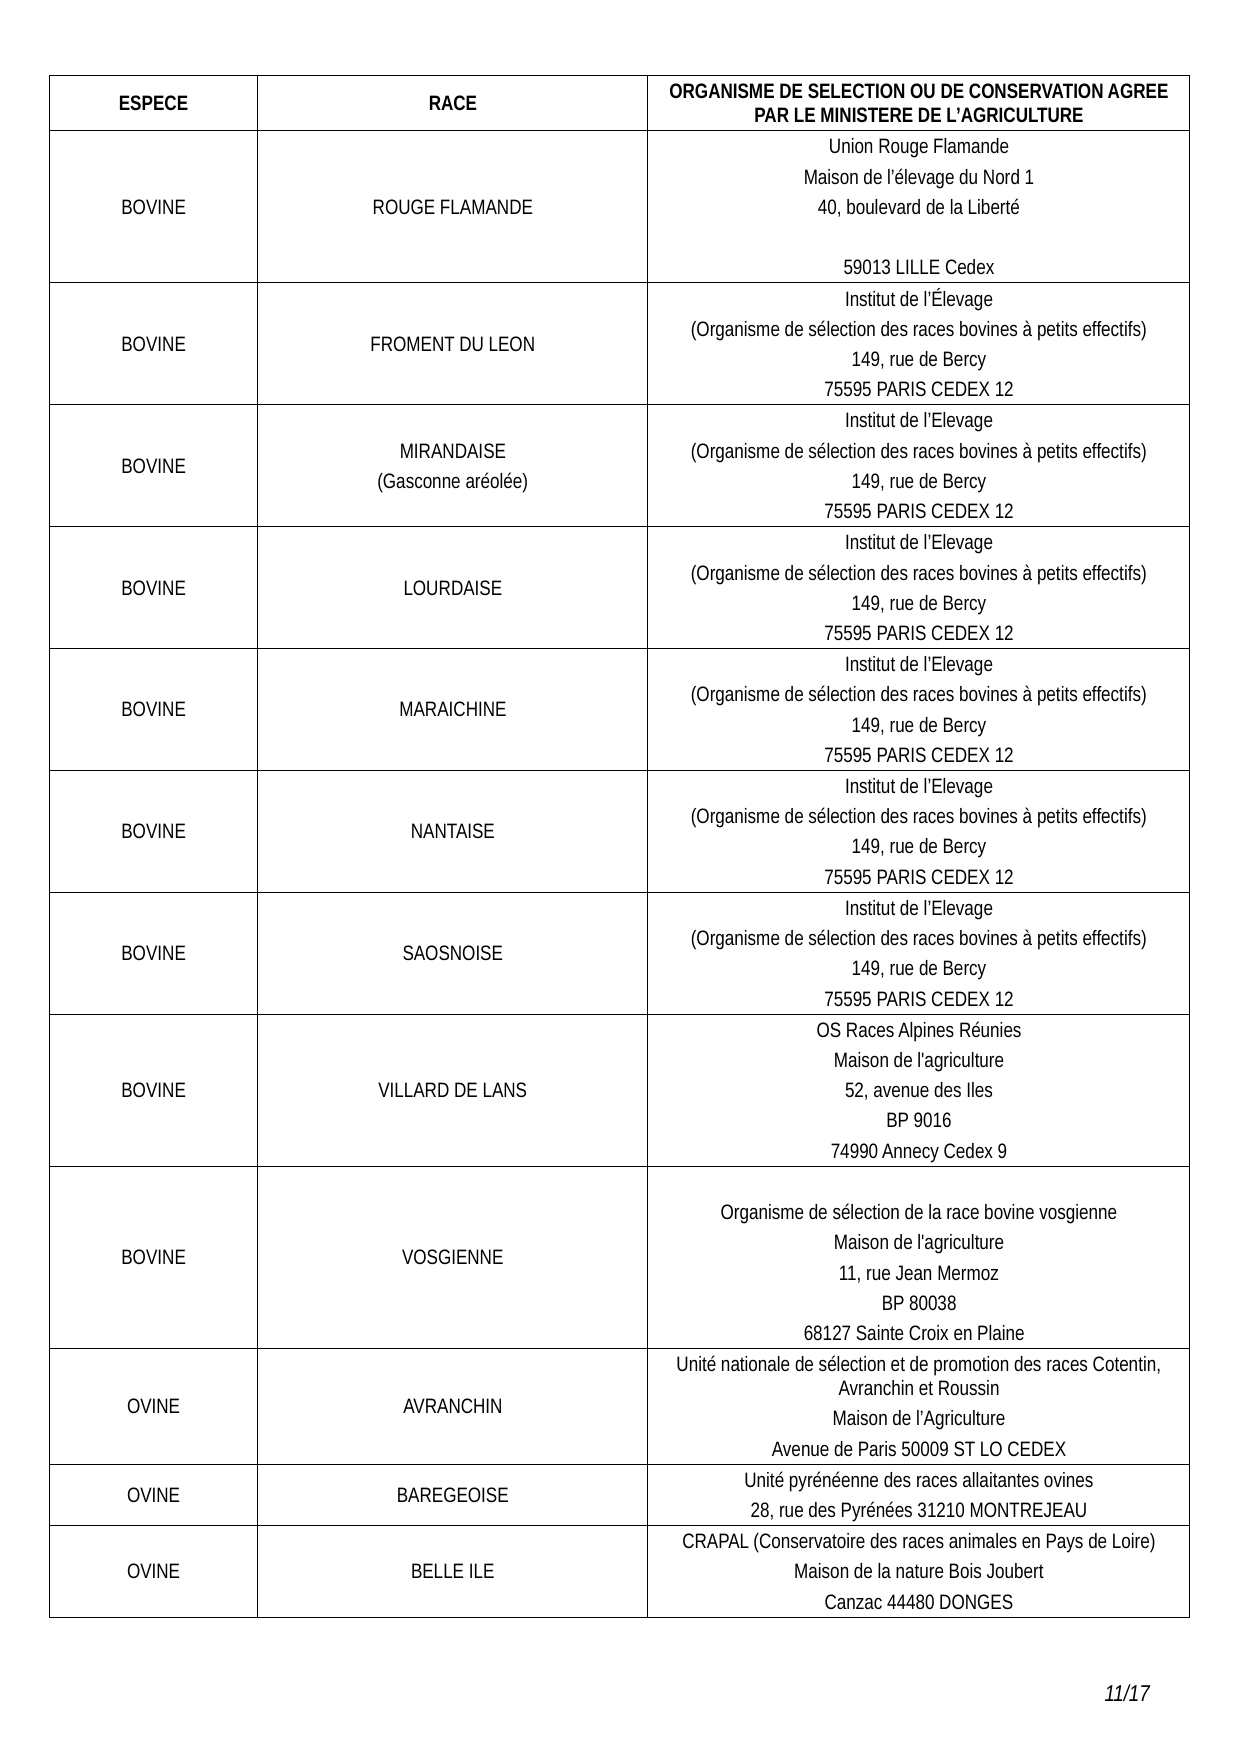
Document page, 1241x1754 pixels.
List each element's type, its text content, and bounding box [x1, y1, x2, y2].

table_cell Institut de l’Elevage (Organisme de sélection des races bovines à petits effectifs) 149, rue de Bercy 75595 PARIS CEDEX 12 [648, 649, 1189, 770]
table_cell BOVINE [50, 1015, 257, 1166]
table_cell OVINE [50, 1465, 257, 1525]
table_cell BOVINE [50, 1167, 257, 1348]
table_cell Union Rouge Flamande Maison de l’élevage du Nord 1 40, boulevard de la Liberté 59013 LILLE Cedex [648, 131, 1189, 282]
table_cell BOVINE [50, 405, 257, 526]
table_cell AVRANCHIN [258, 1349, 647, 1463]
table_cell SAOSNOISE [258, 893, 647, 1013]
table_cell BOVINE [50, 527, 257, 648]
table_cell BOVINE [50, 771, 257, 892]
table_cell Unité nationale de sélection et de promotion des races Cotentin, Avranchin et Roussin Maison de l’Agriculture Avenue de Paris 50009 ST LO CEDEX [648, 1349, 1189, 1463]
table_header ORGANISME DE SELECTION OU DE CONSERVATION AGREE PAR LE MINISTERE DE L’AGRICULTURE [648, 76, 1189, 130]
table_cell VOSGIENNE [258, 1167, 647, 1348]
table_cell Institut de l’Elevage (Organisme de sélection des races bovines à petits effectifs) 149, rue de Bercy 75595 PARIS CEDEX 12 [648, 405, 1189, 526]
table_cell Institut de l’Elevage (Organisme de sélection des races bovines à petits effectifs) 149, rue de Bercy 75595 PARIS CEDEX 12 [648, 527, 1189, 648]
table_cell BELLE ILE [258, 1526, 647, 1617]
table_header RACE [258, 76, 647, 130]
table_cell Institut de l’Elevage (Organisme de sélection des races bovines à petits effectifs) 149, rue de Bercy 75595 PARIS CEDEX 12 [648, 893, 1189, 1013]
table_cell ROUGE FLAMANDE [258, 131, 647, 282]
table_cell MIRANDAISE (Gasconne aréolée) [258, 405, 647, 526]
table_cell MARAICHINE [258, 649, 647, 770]
table_cell BAREGEOISE [258, 1465, 647, 1525]
table_cell BOVINE [50, 893, 257, 1013]
table_cell NANTAISE [258, 771, 647, 892]
table_cell OVINE [50, 1349, 257, 1463]
table_cell BOVINE [50, 131, 257, 282]
table_cell Organisme de sélection de la race bovine vosgienne Maison de l'agriculture 11, rue Jean Mermoz BP 80038 68127 Sainte Croix en Plaine [648, 1167, 1189, 1348]
table_cell OS Races Alpines Réunies Maison de l'agriculture 52, avenue des Iles BP 9016 74990 Annecy Cedex 9 [648, 1015, 1189, 1166]
table_cell CRAPAL (Conservatoire des races animales en Pays de Loire) Maison de la nature Bois Joubert Canzac 44480 DONGES [648, 1526, 1189, 1617]
table_cell LOURDAISE [258, 527, 647, 648]
table_cell OVINE [50, 1526, 257, 1617]
table_cell BOVINE [50, 283, 257, 404]
table_cell Institut de l’Élevage (Organisme de sélection des races bovines à petits effectifs) 149, rue de Bercy 75595 PARIS CEDEX 12 [648, 283, 1189, 404]
table_cell FROMENT DU LEON [258, 283, 647, 404]
table_cell Institut de l’Elevage (Organisme de sélection des races bovines à petits effectifs) 149, rue de Bercy 75595 PARIS CEDEX 12 [648, 771, 1189, 892]
table_cell Unité pyrénéenne des races allaitantes ovines 28, rue des Pyrénées 31210 MONTREJEAU [648, 1465, 1189, 1525]
table_header ESPECE [50, 76, 257, 130]
table_cell BOVINE [50, 649, 257, 770]
table_cell VILLARD DE LANS [258, 1015, 647, 1166]
